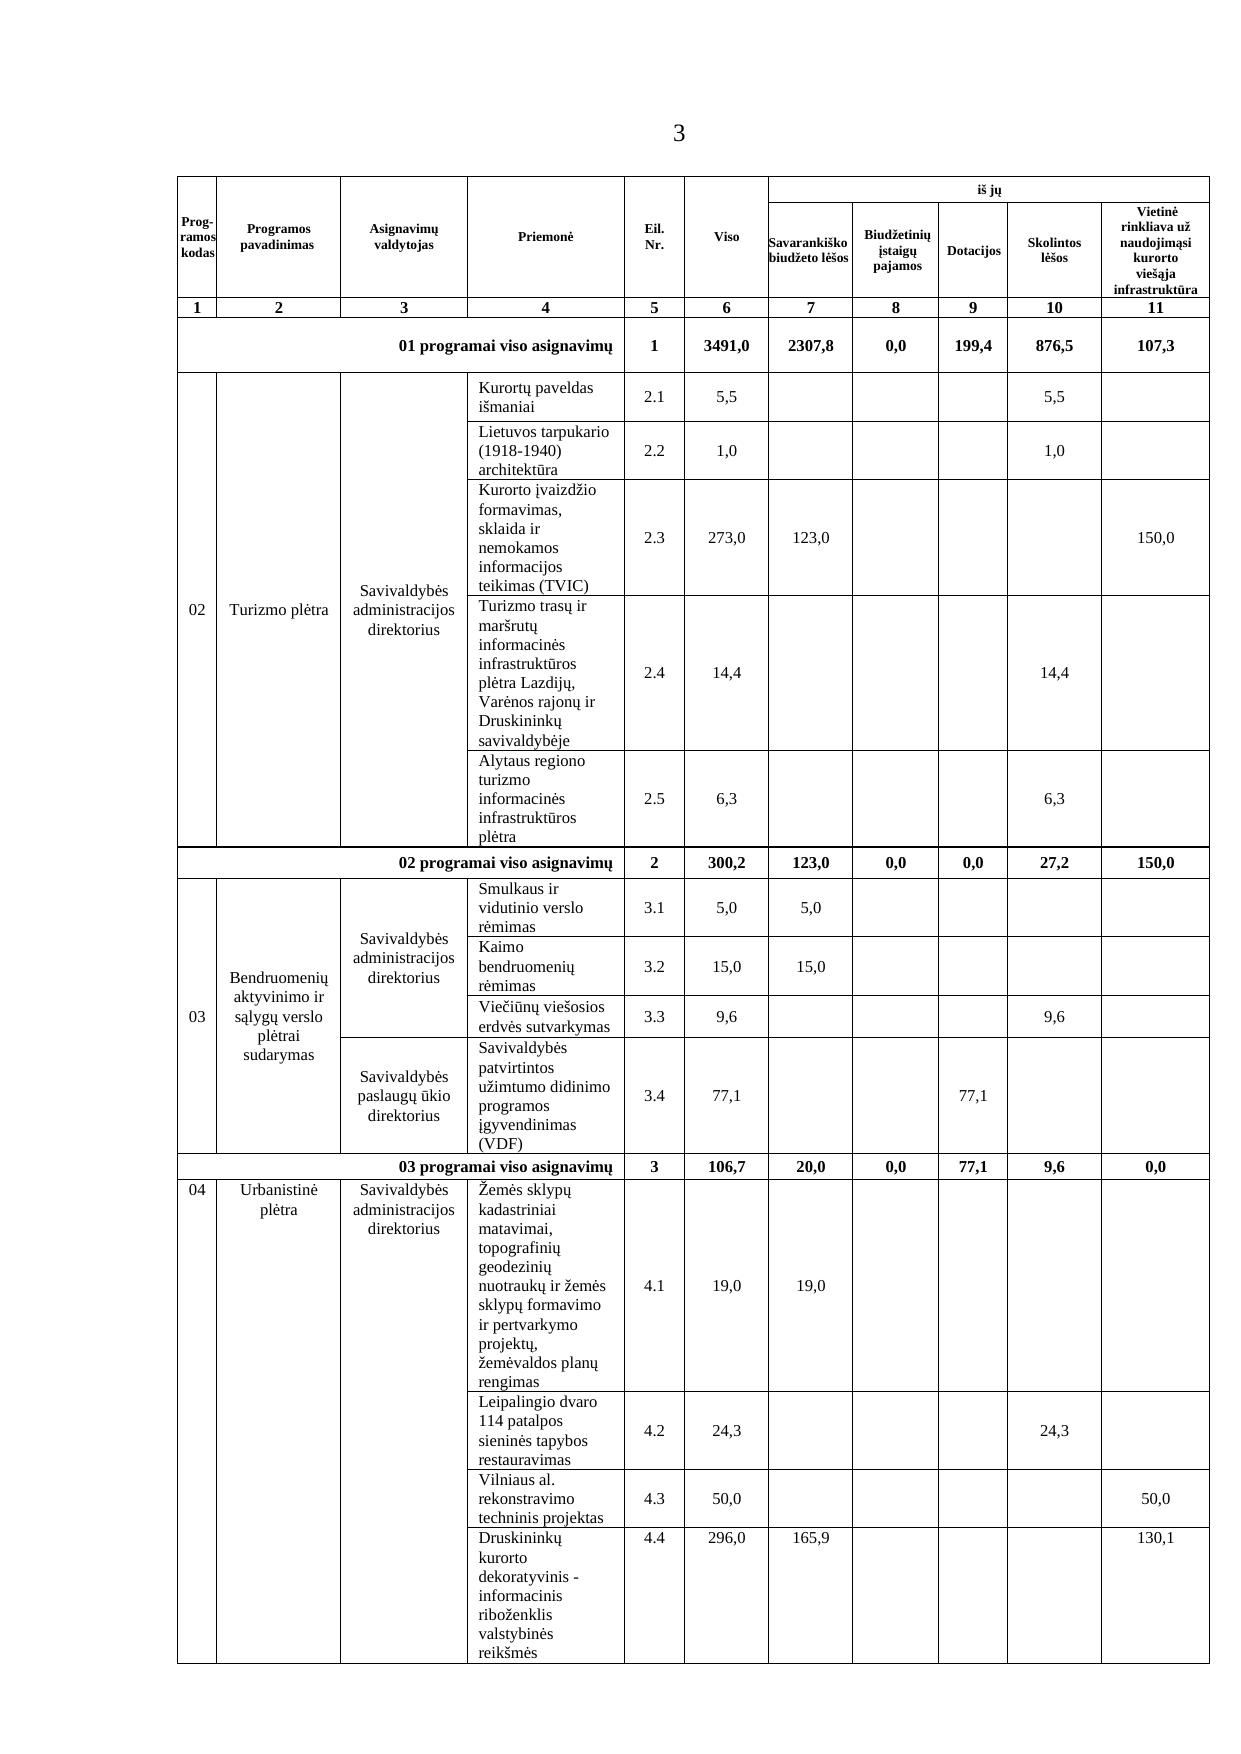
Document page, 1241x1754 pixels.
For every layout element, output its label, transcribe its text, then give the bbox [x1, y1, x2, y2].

table_cell 3 [341, 298, 467, 317]
table_cell [1102, 937, 1209, 995]
table_cell 77,1 [939, 1038, 1007, 1153]
table_cell Turizmo trasų ir maršrutų informacinės infrastruktūros plėtra Lazdijų, Varėnos rajonų ir Druskininkų savivaldybėje [468, 596, 624, 749]
table_cell [939, 1470, 1007, 1527]
table_cell 106,7 [685, 1154, 768, 1179]
table_cell Alytaus regiono turizmo informacinės infrastruktūros plėtra [468, 751, 624, 846]
table_cell Kaimo bendruomenių rėmimas [468, 937, 624, 995]
table_cell 199,4 [939, 318, 1007, 372]
table_cell 9,6 [685, 996, 768, 1037]
table_cell Savivaldybės administracijos direktorius [341, 879, 467, 1037]
table_cell 3 [625, 1154, 684, 1179]
table_cell Vietinė rinkliava už naudojimąsi kurorto viešąja infrastruktūra [1102, 203, 1209, 297]
table_cell 24,3 [1008, 1392, 1101, 1469]
table_cell [1102, 996, 1209, 1037]
table_cell [853, 1528, 938, 1662]
table_cell [769, 996, 852, 1037]
table_cell 2.4 [625, 596, 684, 749]
table_cell Lietuvos tarpukario (1918-1940) architektūra [468, 422, 624, 479]
table_cell 0,0 [853, 1154, 938, 1179]
table_cell 6,3 [1008, 751, 1101, 846]
table_cell 27,2 [1008, 848, 1101, 878]
table_cell 24,3 [685, 1392, 768, 1469]
table_cell [1008, 480, 1101, 595]
table_cell [1102, 1038, 1209, 1153]
table_cell [1008, 1528, 1101, 1662]
table_cell Žemės sklypų kadastriniai matavimai, topografinių geodezinių nuotraukų ir žemės sklypų formavimo ir pertvarkymo projektų, žemėvaldos planų rengimas [468, 1180, 624, 1391]
table_cell Savivaldybės administracijos direktorius [341, 373, 467, 846]
table_cell [853, 1180, 938, 1391]
table_cell [853, 1038, 938, 1153]
table_cell 3.2 [625, 937, 684, 995]
table_cell Bendruomenių aktyvinimo ir sąlygų verslo plėtrai sudarymas [217, 879, 340, 1153]
table_cell 5,5 [685, 373, 768, 421]
table_header Viso [685, 177, 768, 297]
table_cell [853, 1470, 938, 1527]
table_cell 11 [1102, 298, 1209, 317]
table_cell 1,0 [1008, 422, 1101, 479]
table_cell 4 [468, 298, 624, 317]
table_cell 2307,8 [769, 318, 852, 372]
table_cell 02 programai viso asignavimų [178, 848, 624, 878]
table_cell 03 programai viso asignavimų [178, 1154, 624, 1179]
table_cell 9,6 [1008, 996, 1101, 1037]
table_cell [939, 480, 1007, 595]
table_cell 3.1 [625, 879, 684, 936]
table_cell [939, 596, 1007, 749]
table_cell 5,5 [1008, 373, 1101, 421]
table_cell [939, 1180, 1007, 1391]
table_cell 6,3 [685, 751, 768, 846]
table_cell Viečiūnų viešosios erdvės sutvarkymas [468, 996, 624, 1037]
table_cell 1 [625, 318, 684, 372]
table_cell [853, 1392, 938, 1469]
table_cell 123,0 [769, 480, 852, 595]
table_cell 0,0 [939, 848, 1007, 878]
table_cell 14,4 [1008, 596, 1101, 749]
table_header Eil. Nr. [625, 177, 684, 297]
table_cell 296,0 [685, 1528, 768, 1662]
table_cell [1008, 1470, 1101, 1527]
table_cell [939, 879, 1007, 936]
table_cell 165,9 [769, 1528, 852, 1662]
table_cell 876,5 [1008, 318, 1101, 372]
table_cell [1102, 751, 1209, 846]
table_cell [769, 596, 852, 749]
table_cell 0,0 [853, 318, 938, 372]
table_cell 3.3 [625, 996, 684, 1037]
table_cell [853, 751, 938, 846]
table_cell 4.1 [625, 1180, 684, 1391]
table_cell 02 [178, 373, 216, 846]
table_cell [769, 751, 852, 846]
table_cell 2.5 [625, 751, 684, 846]
table_cell [853, 937, 938, 995]
table_cell Savarankiško biudžeto lėšos [769, 203, 852, 297]
table_cell [939, 751, 1007, 846]
table_cell [1008, 1180, 1101, 1391]
table_cell 50,0 [1102, 1470, 1209, 1527]
table_cell Vilniaus al. rekonstravimo techninis projektas [468, 1470, 624, 1527]
table_cell 4.3 [625, 1470, 684, 1527]
table_cell [1008, 937, 1101, 995]
table_cell 15,0 [769, 937, 852, 995]
table_cell 4.2 [625, 1392, 684, 1469]
table_cell 1,0 [685, 422, 768, 479]
table_cell 4.4 [625, 1528, 684, 1662]
table_cell Skolintos lėšos [1008, 203, 1101, 297]
table_cell 5,0 [769, 879, 852, 936]
table_cell [769, 373, 852, 421]
table_cell [769, 422, 852, 479]
table_cell [853, 422, 938, 479]
table_cell 273,0 [685, 480, 768, 595]
table_header Asignavimų valdytojas [341, 177, 467, 297]
table_cell 2.1 [625, 373, 684, 421]
table_cell 123,0 [769, 848, 852, 878]
table_cell 10 [1008, 298, 1101, 317]
table_cell [1008, 879, 1101, 936]
table_cell 04 [178, 1180, 216, 1662]
table_cell 9,6 [1008, 1154, 1101, 1179]
table_cell 19,0 [769, 1180, 852, 1391]
table_cell [1102, 596, 1209, 749]
table_cell [1008, 1038, 1101, 1153]
table_cell 3.4 [625, 1038, 684, 1153]
table_cell [1102, 1180, 1209, 1391]
table_cell 15,0 [685, 937, 768, 995]
table_cell [939, 373, 1007, 421]
table_cell Savivaldybės patvirtintos užimtumo didinimo programos įgyvendinimas (VDF) [468, 1038, 624, 1153]
table_cell 1 [178, 298, 216, 317]
table_cell Leipalingio dvaro 114 patalpos sieninės tapybos restauravimas [468, 1392, 624, 1469]
table_cell 50,0 [685, 1470, 768, 1527]
table_cell Smulkaus ir vidutinio verslo rėmimas [468, 879, 624, 936]
table_cell [1102, 422, 1209, 479]
table_cell [939, 1392, 1007, 1469]
table_cell [769, 1038, 852, 1153]
table_cell Biudžetinių įstaigų pajamos [853, 203, 938, 297]
table_cell [853, 480, 938, 595]
table_cell 77,1 [939, 1154, 1007, 1179]
table_cell 8 [853, 298, 938, 317]
table_cell 3491,0 [685, 318, 768, 372]
table_cell 03 [178, 879, 216, 1153]
table_cell 77,1 [685, 1038, 768, 1153]
table_cell 5,0 [685, 879, 768, 936]
table_cell [769, 1392, 852, 1469]
table_cell 6 [685, 298, 768, 317]
table_cell [939, 1528, 1007, 1662]
table_cell [939, 422, 1007, 479]
table_cell 7 [769, 298, 852, 317]
table_cell [1102, 879, 1209, 936]
table_cell 2 [217, 298, 340, 317]
table_cell Druskininkų kurorto dekoratyvinis - informacinis riboženklis valstybinės reikšmės [468, 1528, 624, 1662]
table_cell 0,0 [853, 848, 938, 878]
table_cell [853, 373, 938, 421]
table_cell [939, 996, 1007, 1037]
table_cell 130,1 [1102, 1528, 1209, 1662]
table_cell 150,0 [1102, 848, 1209, 878]
table_cell 14,4 [685, 596, 768, 749]
table_cell 20,0 [769, 1154, 852, 1179]
table_cell [1102, 1392, 1209, 1469]
table_cell Dotacijos [939, 203, 1007, 297]
table_cell Kurortų paveldas išmaniai [468, 373, 624, 421]
table_cell 150,0 [1102, 480, 1209, 595]
table_cell [939, 937, 1007, 995]
table_cell [853, 996, 938, 1037]
table_cell 19,0 [685, 1180, 768, 1391]
table_cell Turizmo plėtra [217, 373, 340, 846]
table_cell 01 programai viso asignavimų [178, 318, 624, 372]
table_cell 2.2 [625, 422, 684, 479]
table_cell [1102, 373, 1209, 421]
table_cell 9 [939, 298, 1007, 317]
table_cell 0,0 [1102, 1154, 1209, 1179]
table_cell 5 [625, 298, 684, 317]
table_cell [853, 879, 938, 936]
table_header Programos pavadinimas [217, 177, 340, 297]
table_cell [853, 596, 938, 749]
table_cell Urbanistinė plėtra [217, 1180, 340, 1662]
table_cell Kurorto įvaizdžio formavimas, sklaida ir nemokamos informacijos teikimas (TVIC) [468, 480, 624, 595]
table_cell [769, 1470, 852, 1527]
table_cell 2.3 [625, 480, 684, 595]
table_cell 300,2 [685, 848, 768, 878]
table_header Prog-ramos kodas [178, 177, 216, 297]
table_cell Savivaldybės paslaugų ūkio direktorius [341, 1038, 467, 1153]
table_cell 107,3 [1102, 318, 1209, 372]
table_header iš jų [769, 177, 1209, 202]
table_header Priemonė [468, 177, 624, 297]
table_cell Savivaldybės administracijos direktorius [341, 1180, 467, 1662]
table_cell 2 [625, 848, 684, 878]
